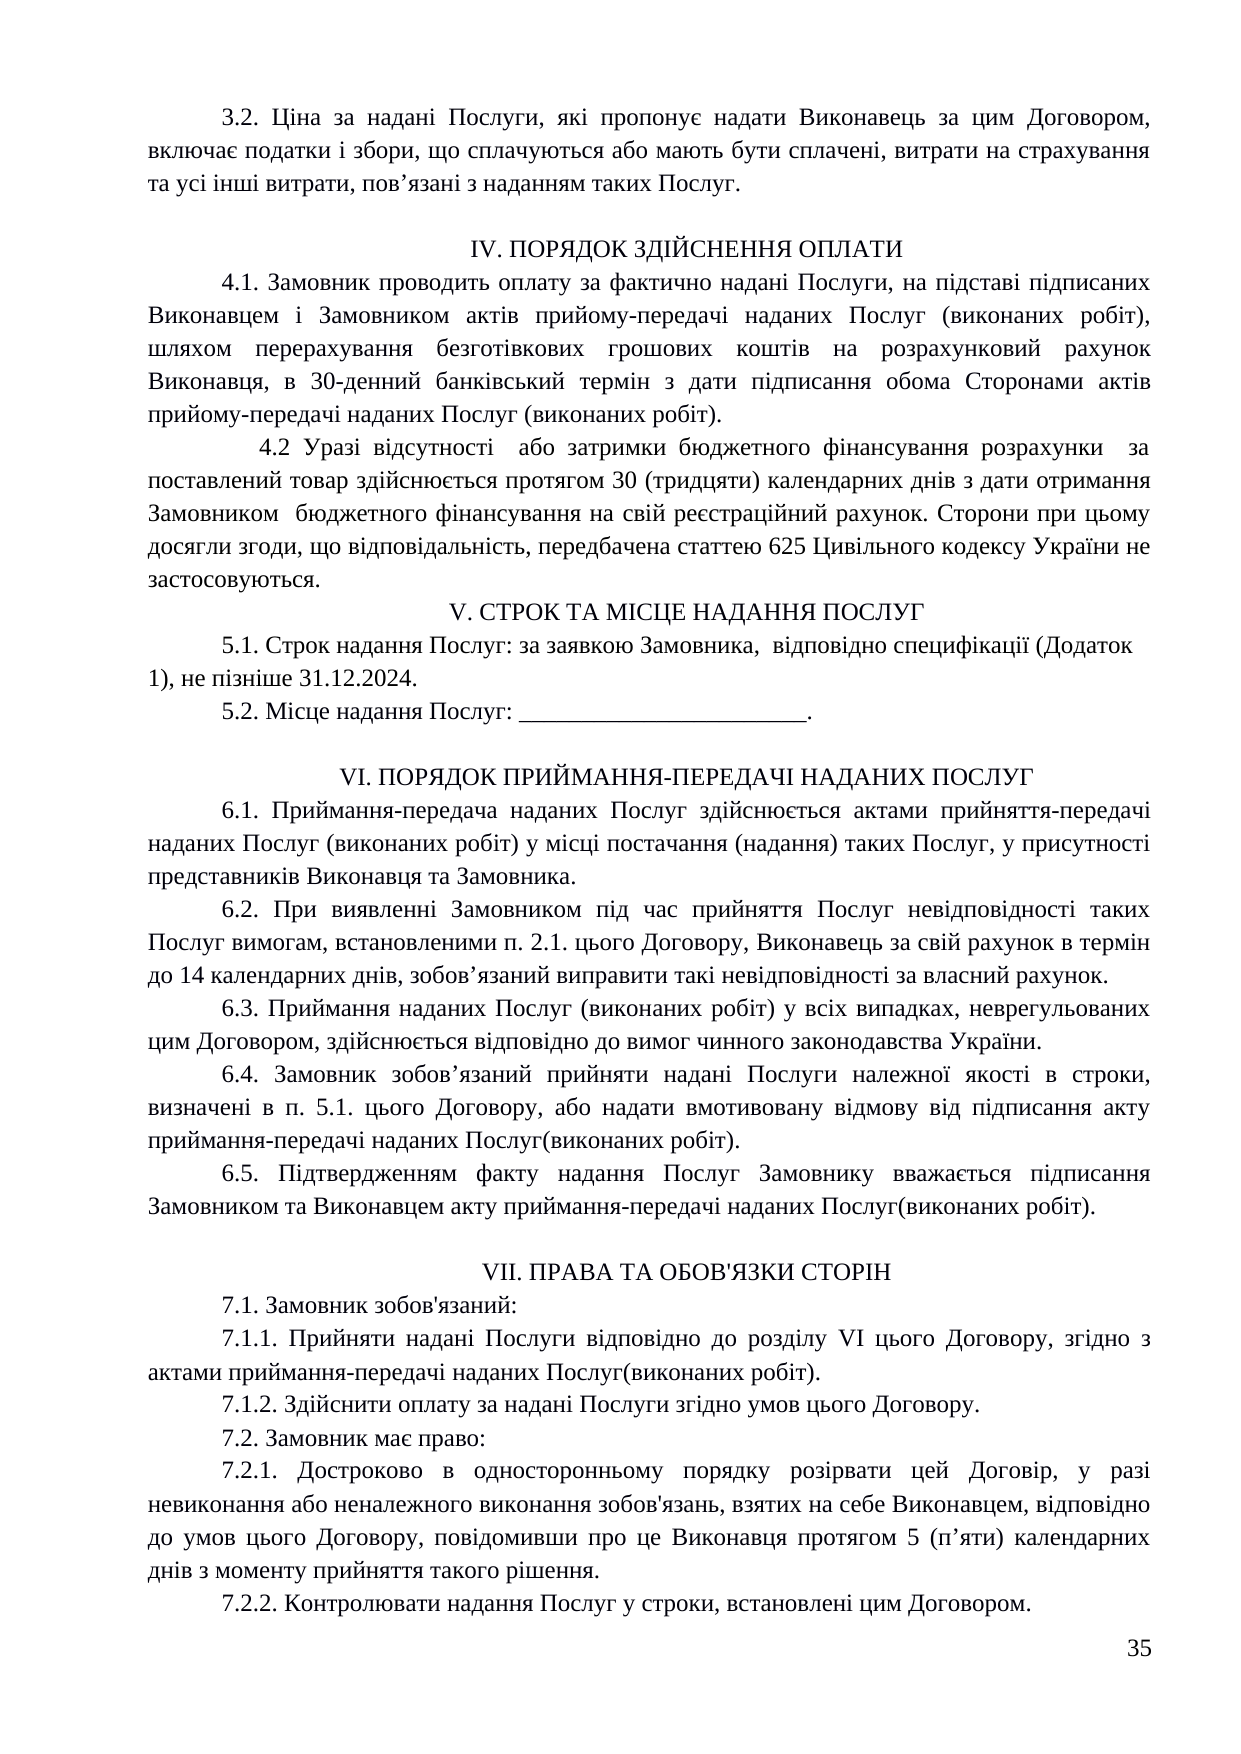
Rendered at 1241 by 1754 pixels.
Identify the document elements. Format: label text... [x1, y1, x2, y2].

text 4.2 Уразі відсутності або затримки бюджетного фінансування розрахунки за поставлений товар здійснюється протягом 30 (тридцяти) календарних днів з дати отримання Замовником бюджетного фінансування на свій реєстраційний рахунок. Сторони при цьому досягли згоди, що відповідальність, передбачена статтею 625 Цивільного кодексу України не застосовуються. [148, 432, 1152, 593]
text 5.2. Місце надання Послуг: _______________________. [148, 696, 1152, 725]
text 6.1. Приймання-передача наданих Послуг здійснюється актами прийняття-передачі наданих Послуг (виконаних робіт) у місці постачання (надання) таких Послуг, у присутності представників Виконавця та Замовника. [148, 795, 1152, 890]
text 6.3. Приймання наданих Послуг (виконаних робіт) у всіх випадках, неврегульованих цим Договором, здійснюється відповідно до вимог чинного законодавства України. [148, 993, 1152, 1055]
text IV. ПОРЯДОК ЗДІЙСНЕННЯ ОПЛАТИ [148, 234, 1152, 263]
text VI. ПОРЯДОК ПРИЙМАННЯ-ПЕРЕДАЧІ НАДАНИХ ПОСЛУГ [148, 762, 1152, 791]
text 7.2.2. Контролювати надання Послуг у строки, встановлені цим Договором. [148, 1588, 1152, 1616]
text 7.2. Замовник має право: [148, 1423, 1152, 1451]
text VІІ. ПРАВА ТА ОБОВ'ЯЗКИ СТОРІН [148, 1257, 1152, 1286]
text 7.1.1. Прийняти надані Послуги відповідно до розділу VI цього Договору, згідно з актами приймання-передачі наданих Послуг(виконаних робіт). [148, 1323, 1152, 1385]
text 5.1. Строк надання Послуг: за заявкою Замовника, відповідно специфікації (Додаток 1), не пізніше 31.12.2024. [148, 630, 1152, 692]
text 6.2. При виявленні Замовником під час прийняття Послуг невідповідності таких Послуг вимогам, встановленими п. 2.1. цього Договору, Виконавець за свій рахунок в термін до 14 календарних днів, зобов’язаний виправити такі невідповідності за власний рахунок. [148, 894, 1152, 989]
text 7.1. Замовник зобов'язаний: [148, 1291, 1152, 1319]
text 3.2. Ціна за надані Послуги, які пропонує надати Виконавець за цим Договором, включає податки і збори, що сплачуються або мають бути сплачені, витрати на страхування та усі інші витрати, пов’язані з наданням таких Послуг. [148, 102, 1152, 197]
text V. СТРОК ТА МІСЦЕ НАДАННЯ ПОСЛУГ [148, 597, 1152, 626]
text 4.1. Замовник проводить оплату за фактично надані Послуги, на підставі підписаних Виконавцем і Замовником актів прийому-передачі наданих Послуг (виконаних робіт), шляхом перерахування безготівкових грошових коштів на розрахунковий рахунок Виконавця, в 30-денний банківський термін з дати підписання обома Сторонами актів прийому-передачі наданих Послуг (виконаних робіт). [148, 267, 1152, 428]
text 7.2.1. Достроково в односторонньому порядку розірвати цей Договір, у разі невиконання або неналежного виконання зобов'язань, взятих на себе Виконавцем, відповідно до умов цього Договору, повідомивши про це Виконавця протягом 5 (п’яти) календарних днів з моменту прийняття такого рішення. [148, 1456, 1152, 1583]
text 6.5. Підтвердженням факту надання Послуг Замовнику вважається підписання Замовником та Виконавцем акту приймання-передачі наданих Послуг(виконаних робіт). [148, 1158, 1152, 1220]
text 7.1.2. Здійснити оплату за надані Послуги згідно умов цього Договору. [148, 1389, 1152, 1418]
text 6.4. Замовник зобов’язаний прийняти надані Послуги належної якості в строки, визначені в п. 5.1. цього Договору, або надати вмотивовану відмову від підписання акту приймання-передачі наданих Послуг(виконаних робіт). [148, 1059, 1152, 1154]
